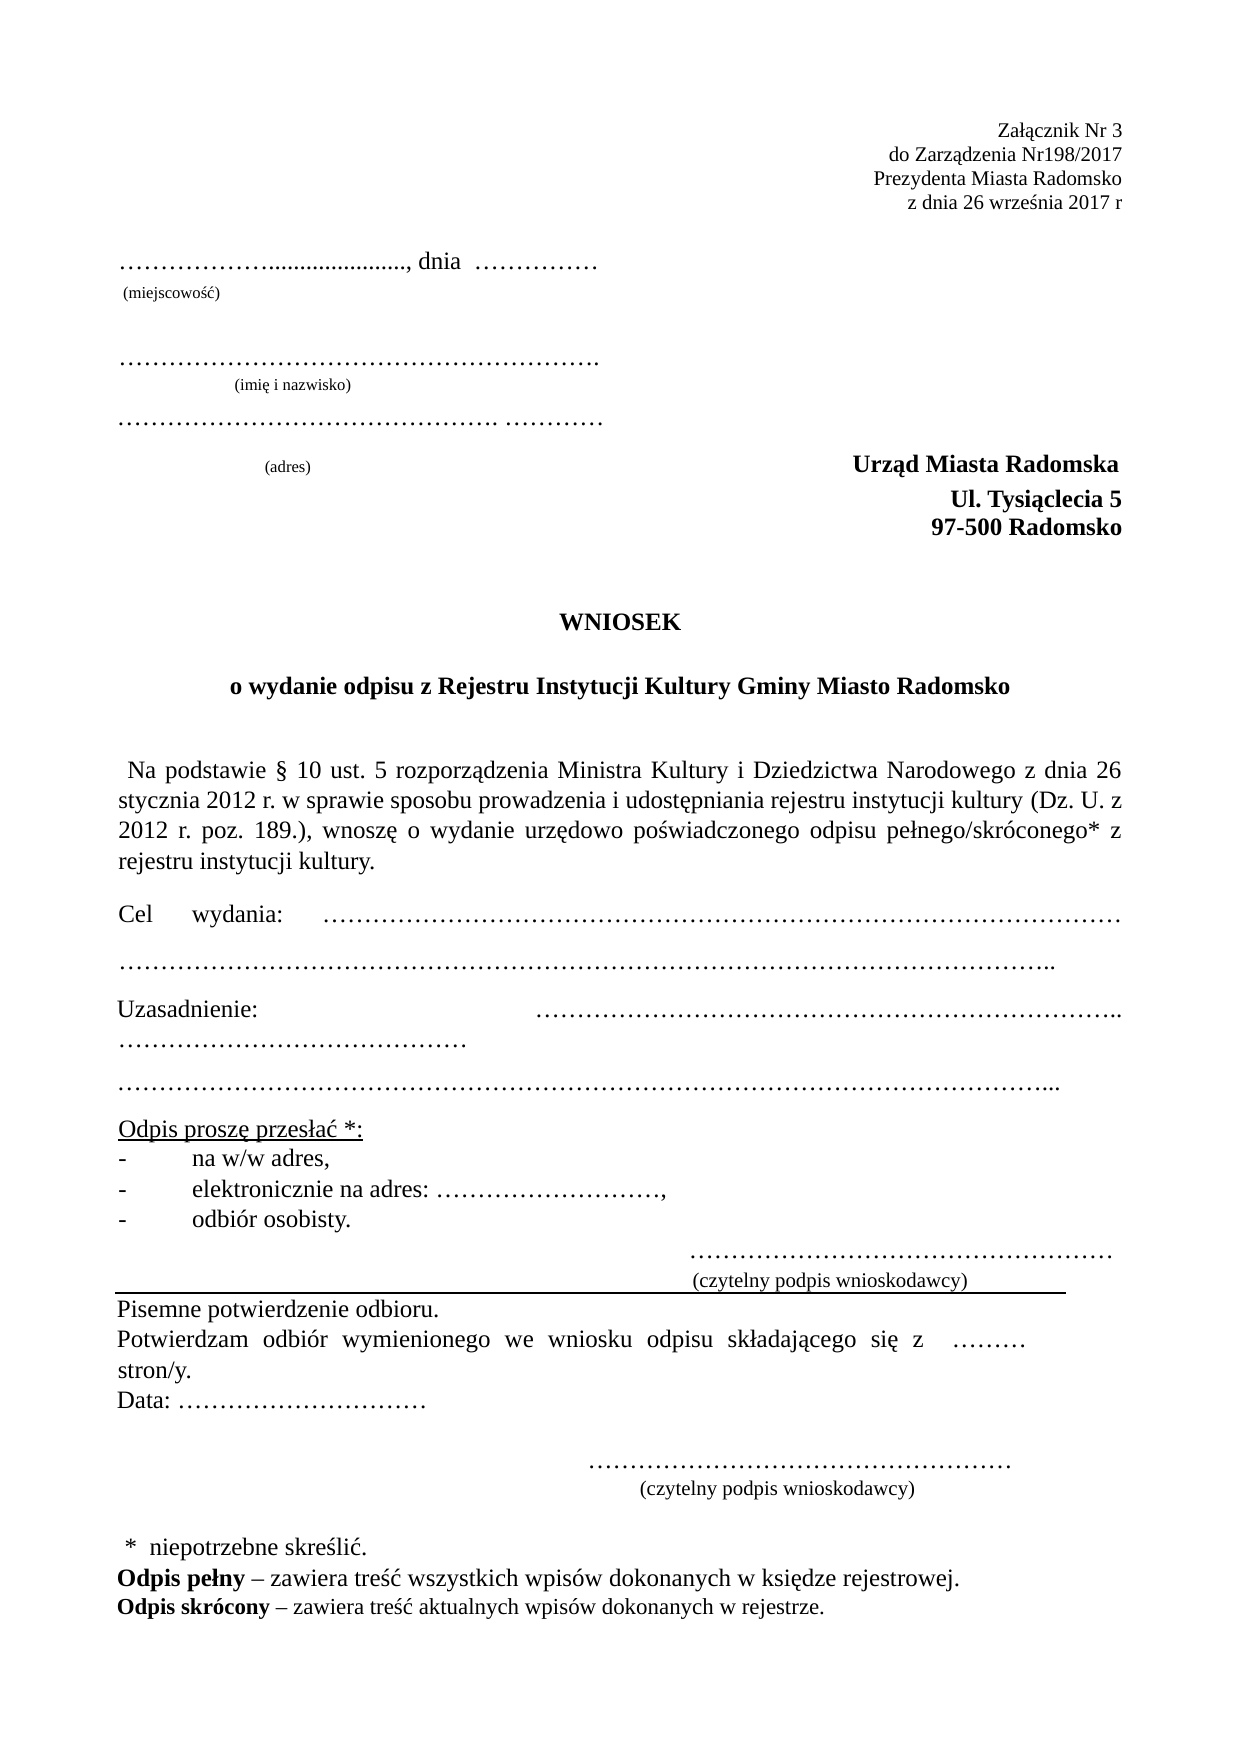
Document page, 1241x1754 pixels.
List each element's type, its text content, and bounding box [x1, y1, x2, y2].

text ………………………………………. ………… [117, 402, 850, 430]
text Odpis pełny – zawiera treść wszystkich wpisów dokonanych w księdze rejestrowej. [117, 1563, 1122, 1592]
text 97-500 Radomsko [336, 512, 1122, 541]
text Odpis proszę przesłać *: [118, 1114, 1122, 1143]
text (miejscowość) [117, 275, 1122, 303]
text Pisemne potwierdzenie odbioru. [117, 1294, 1027, 1323]
text Potwierdzam odbiór wymienionego we wniosku odpisu składającego się z ……… stron/y. [117, 1324, 1027, 1384]
text z dnia 26 września 2017 r [118, 190, 1122, 214]
list odbiór osobisty. [118, 1204, 1027, 1233]
text …………………………………………………………………………………………………... [117, 1067, 1122, 1096]
text …………………………………………… [118, 1235, 1120, 1264]
list elektronicznie na adres: ………………………, [118, 1174, 1027, 1202]
text do Zarządzenia Nr198/2017 [782, 142, 1122, 166]
text * niepotrzebne skreślić. [118, 1532, 1122, 1561]
subtitle o wydanie odpisu z Rejestru Instytucji Kultury Gminy Miasto Radomsko [118, 671, 1122, 700]
list na w/w adres, [118, 1143, 1027, 1172]
text Odpis skrócony – zawiera treść aktualnych wpisów dokonanych w rejestrze. [117, 1593, 1122, 1619]
text Ul. Tysiąclecia 5 [336, 484, 1122, 512]
text (czytelny podpis wnioskodawcy) [213, 1268, 1122, 1292]
text Na podstawie § 10 ust. 5 rozporządzenia Ministra Kultury i Dziedzictwa Narodowego z dnia 26 stycznia 2012 r. w sprawie sposobu prowadzenia i udostępniania rejestru instytucji kultury (Dz. U. z 2012 r. poz. 189.), wnoszę o wydanie urzędowo poświadczonego odpisu pełnego/skróconego* z rejestru instytucji kultury. [118, 755, 1122, 875]
text (imię i nazwisko) [117, 371, 1122, 395]
text …………………………………………………. [118, 342, 1122, 371]
text (adres) Urząd Miasta Radomska [117, 449, 1122, 477]
text Cel wydania: …………………………………………………………………………………… ………………………………………………………………………………………………….. [118, 899, 1122, 975]
text Uzasadnienie: ……………………………………………………………..…………………………………… [117, 994, 1122, 1053]
text …………………………………………… [117, 1445, 1122, 1474]
text ………………......................, dnia …………… [118, 246, 1122, 275]
text Załącznik Nr 3 [782, 118, 1122, 142]
text Data: ………………………… [117, 1386, 1027, 1414]
subtitle WNIOSEK [118, 607, 1122, 636]
text (czytelny podpis wnioskodawcy) [411, 1476, 1122, 1500]
text Prezydenta Miasta Radomsko [264, 166, 1122, 190]
